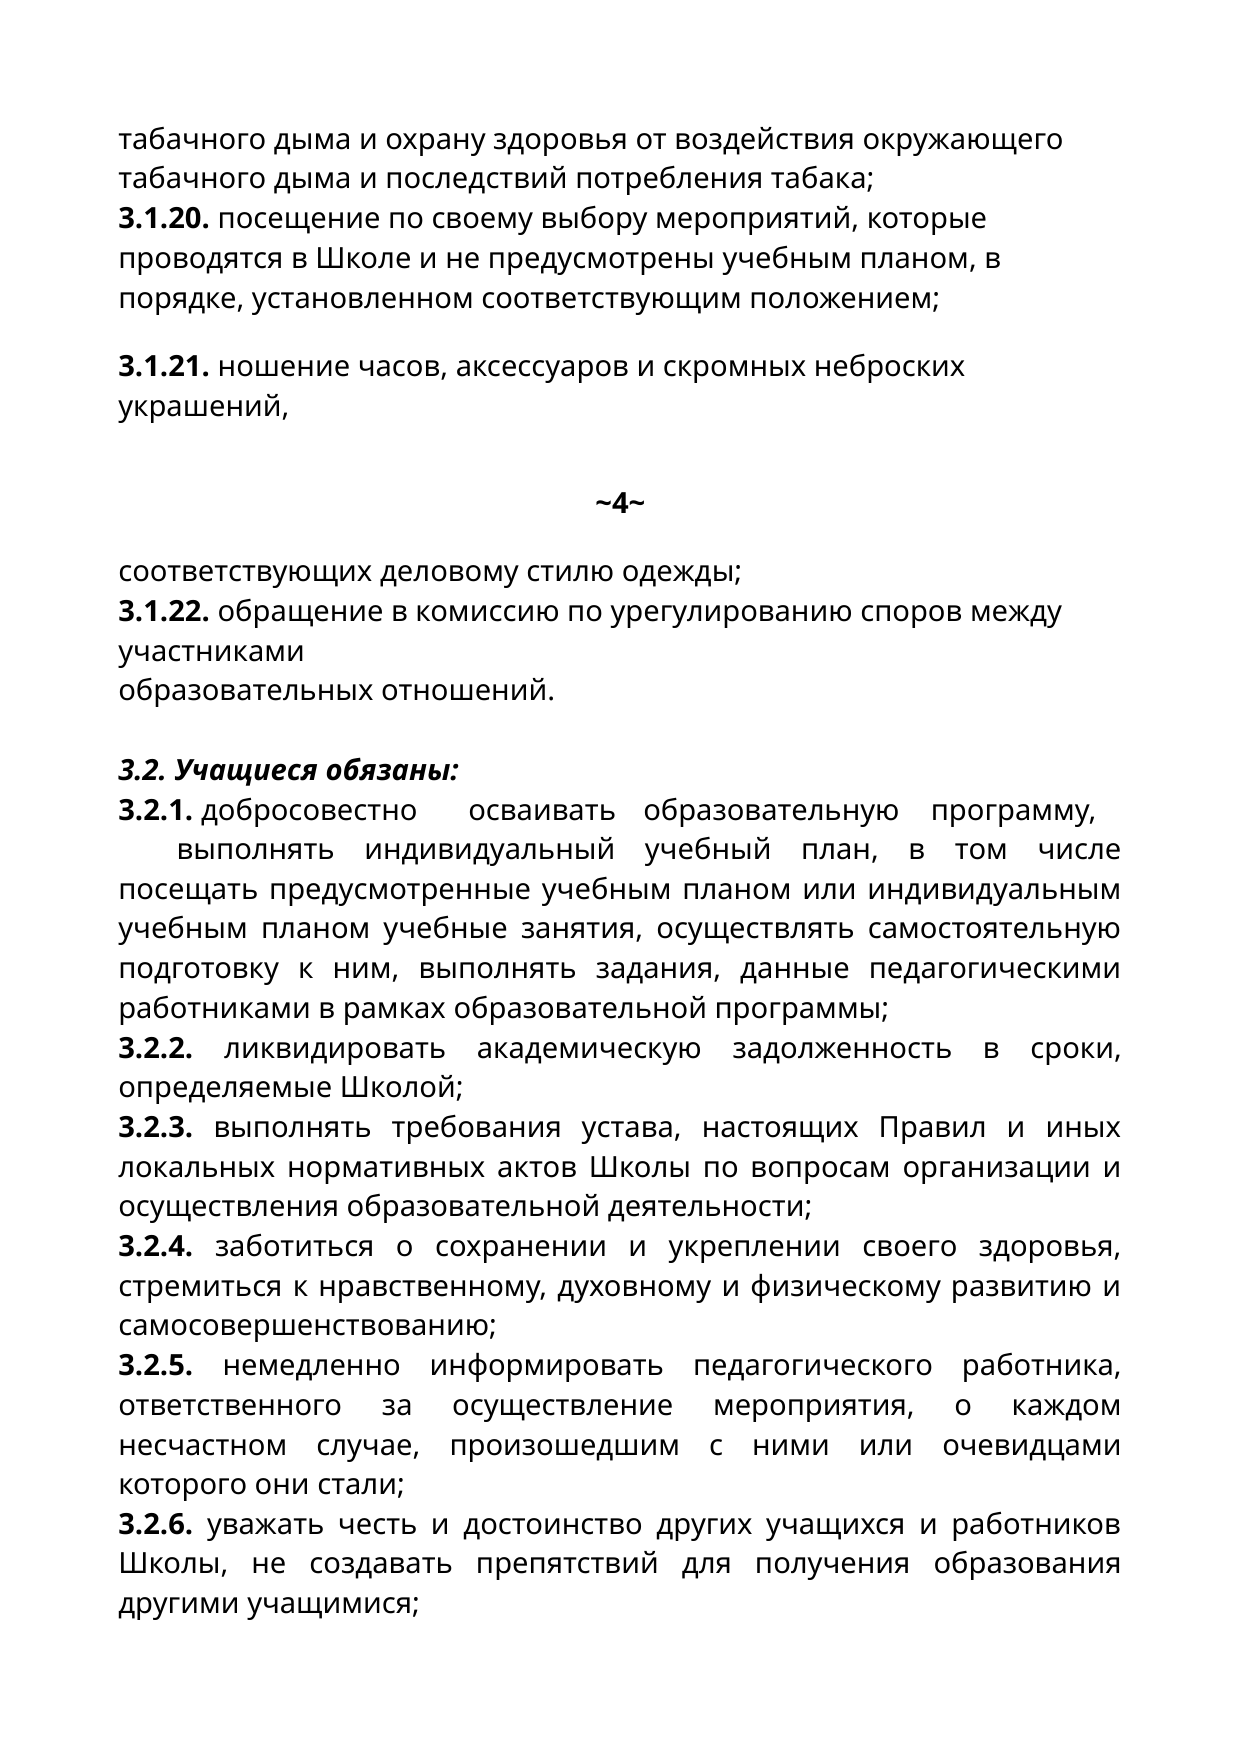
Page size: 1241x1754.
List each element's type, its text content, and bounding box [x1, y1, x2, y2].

text 3.2. Учащиеся обязаны: [118, 749, 1122, 789]
text табачного дыма и охрану здоровья от воздействия окружающего табачного дыма и последствий потребления табака; [118, 118, 1122, 197]
text 3.2.5. немедленно информировать педагогического работника, ответственного за осуществление мероприятия, о каждом несчастном случае, произошедшим с ними или очевидцами которого они стали; [118, 1344, 1122, 1503]
text 3.1.21. ношение часов, аксессуаров и скромных неброских украшений, [118, 345, 1122, 425]
text 3.2.6. уважать честь и достоинство других учащихся и работников Школы, не создавать препятствий для получения образования другими учащимися; [118, 1503, 1122, 1622]
text 3.1.22. обращение в комиссию по урегулированию споров между участниками [118, 590, 1122, 670]
text 3.1.20. посещение по своему выбору мероприятий, которые проводятся в Школе и не предусмотрены учебным планом, в порядке, установленном соответствующим положением; [118, 197, 1122, 317]
text соответствующих деловому стилю одежды; [118, 551, 1122, 590]
text образовательных отношений. [118, 670, 1122, 709]
text 3.2.1. добросовестно осваивать образовательную программу, выполнять индивидуальный учебный план, в том числе посещать предусмотренные учебным планом или индивидуальным учебным планом учебные занятия, осуществлять самостоятельную подготовку к ним, выполнять задания, данные педагогическими работниками в рамках образовательной программы; [118, 789, 1122, 1027]
text 3.2.3. выполнять требования устава, настоящих Правил и иных локальных нормативных актов Школы по вопросам организации и осуществления образовательной деятельности; [118, 1106, 1122, 1225]
text 3.2.4. заботиться о сохранении и укреплении своего здоровья, стремиться к нравственному, духовному и физическому развитию и самосовершенствованию; [118, 1225, 1122, 1344]
text ~4~ [118, 482, 1122, 522]
text 3.2.2. ликвидировать академическую задолженность в сроки, определяемые Школой; [118, 1027, 1122, 1106]
